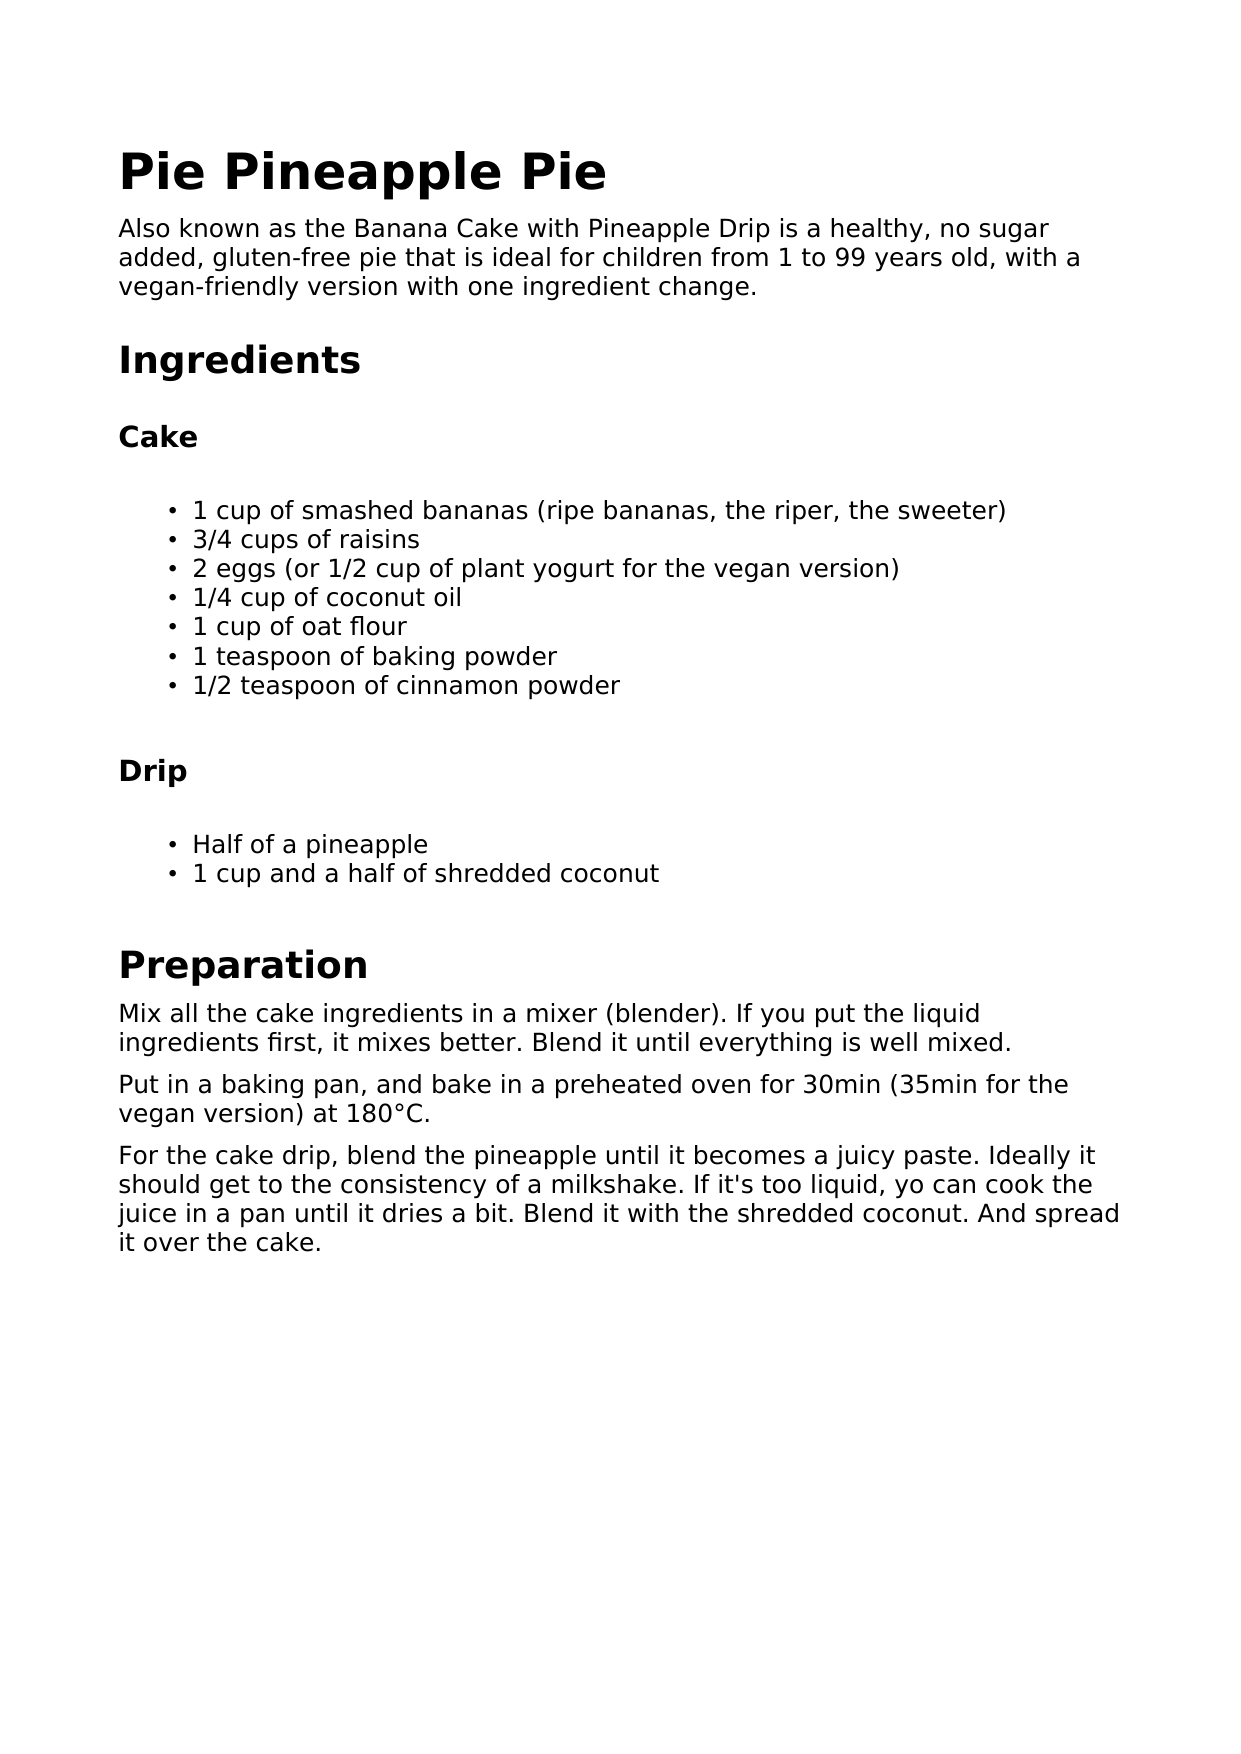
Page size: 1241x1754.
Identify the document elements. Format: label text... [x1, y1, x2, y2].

list 1 cup and a half of shredded coconut [177, 860, 1122, 889]
text Put in a baking pan, and bake in a preheated oven for 30min (35min for the vegan version) at 180°C. [118, 1070, 1122, 1129]
list 1 cup of oat flour [177, 613, 1122, 642]
text Mix all the cake ingredients in a mixer (blender). If you put the liquid ingredients first, it mixes better. Blend it until everything is well mixed. [118, 999, 1122, 1058]
subtitle Ingredients [118, 339, 1122, 382]
list 1/4 cup of coconut oil [177, 583, 1122, 613]
list Half of a pineapple [177, 831, 1122, 860]
list 1 teaspoon of baking powder [177, 642, 1122, 671]
list 3/4 cups of raisins [177, 525, 1122, 554]
list 1/2 teaspoon of cinnamon powder [177, 671, 1122, 700]
subtitle Cake [118, 420, 1122, 454]
subtitle Preparation [118, 943, 1122, 987]
list 2 eggs (or 1/2 cup of plant yogurt for the vegan version) [177, 554, 1122, 583]
subtitle Drip [118, 754, 1122, 788]
text For the cake drip, blend the pineapple until it becomes a juicy paste. Ideally it should get to the consistency of a milkshake. If it's too liquid, yo can cook the juice in a pan until it dries a bit. Blend it with the shredded coconut. And spread it over the cake. [118, 1141, 1122, 1258]
text Also known as the Banana Cake with Pineapple Drip is a healthy, no sugar added, gluten-free pie that is ideal for children from 1 to 99 years old, with a vegan-friendly version with one ingredient change. [118, 214, 1122, 301]
list 1 cup of smashed bananas (ripe bananas, the riper, the sweeter) [177, 496, 1122, 525]
subtitle Pie Pineapple Pie [118, 143, 1122, 201]
